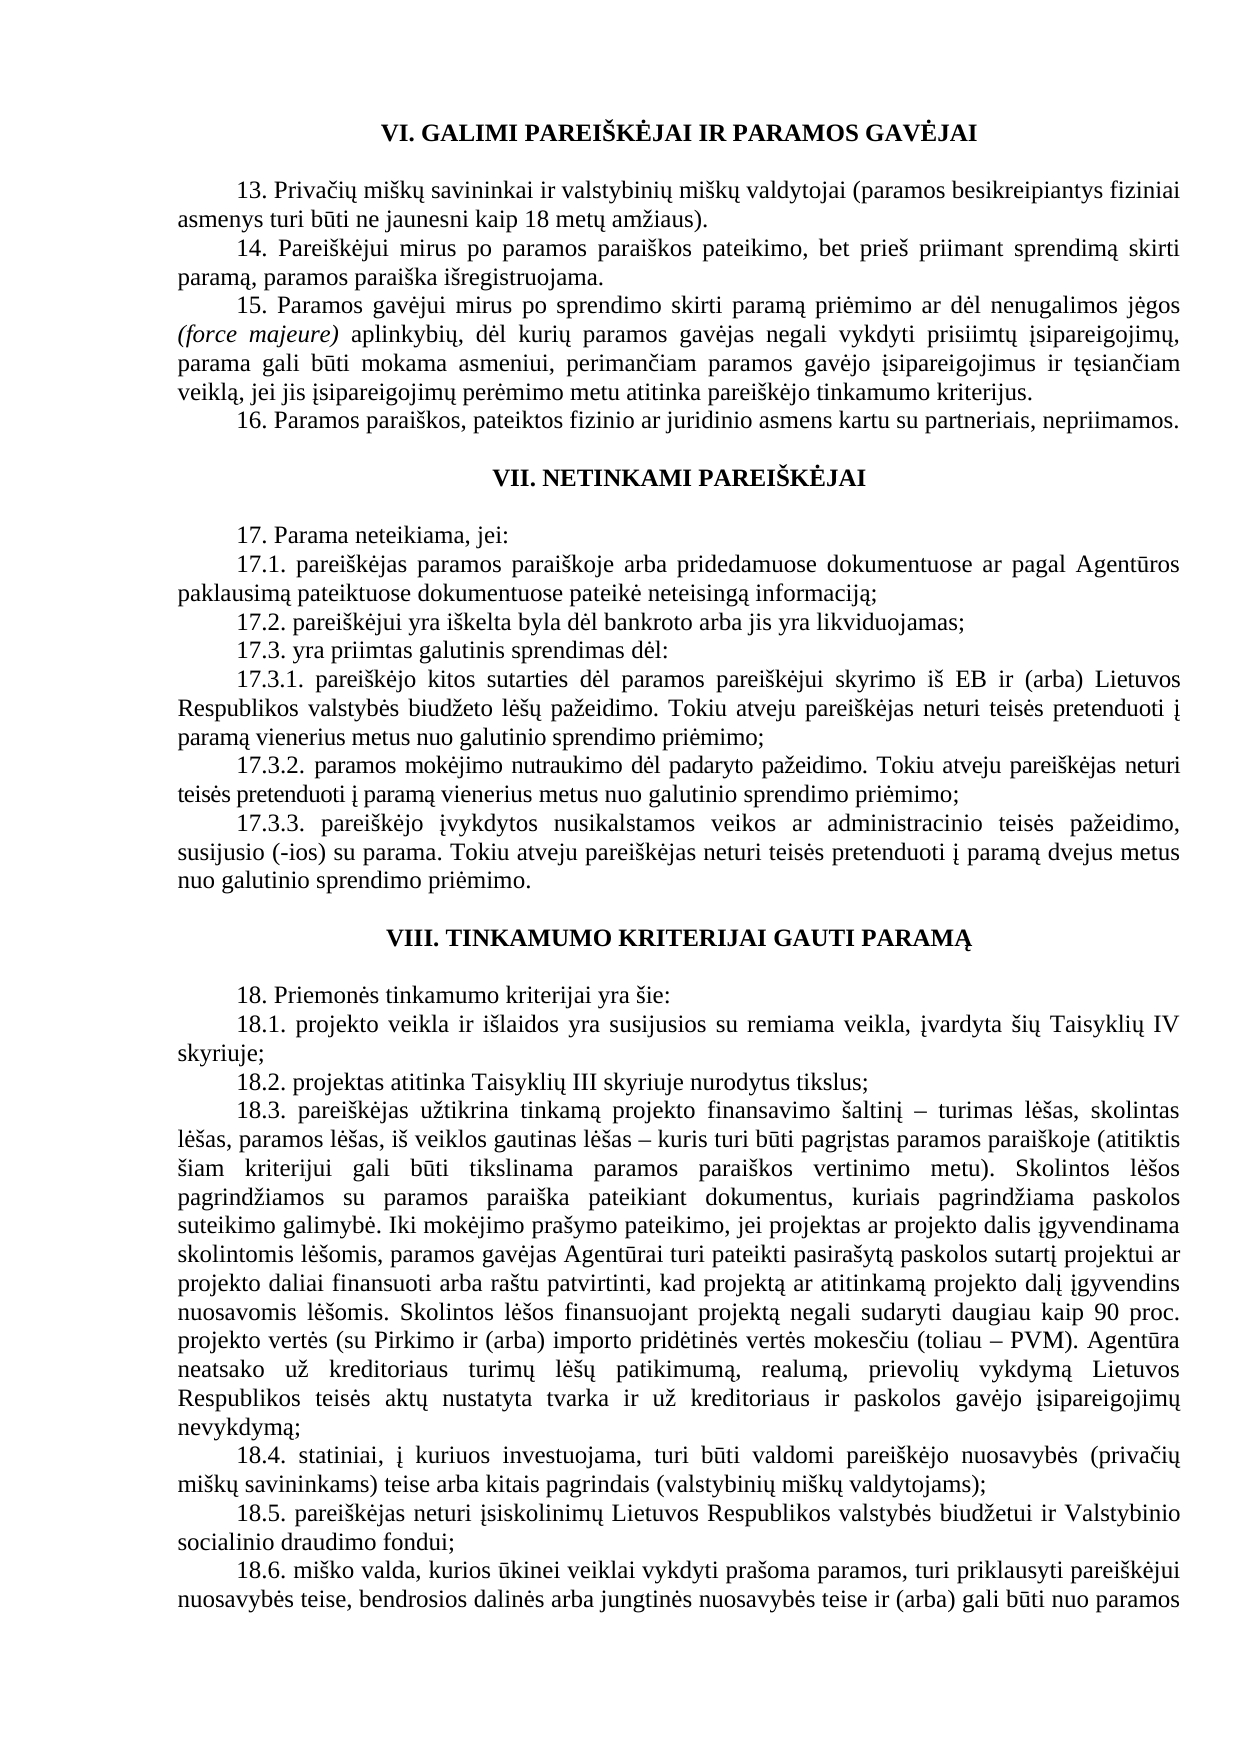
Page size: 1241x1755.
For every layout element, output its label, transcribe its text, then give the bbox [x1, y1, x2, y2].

text 17.3.3. pareiškėjo įvykdytos nusikalstamos veikos ar administracinio teisės pažeidimo, susijusio (-ios) su parama. Tokiu atveju pareiškėjas neturi teisės pretenduoti į paramą dvejus metus nuo galutinio sprendimo priėmimo. [177, 808, 1181, 894]
text 17.3. yra priimtas galutinis sprendimas dėl: [177, 636, 1181, 664]
text VIII. TINKAMUMO KRITERIJAI GAUTI PARAMĄ [177, 923, 1181, 952]
text 17.2. pareiškėjui yra iškelta byla dėl bankroto arba jis yra likviduojamas; [177, 607, 1181, 636]
text 15. Paramos gavėjui mirus po sprendimo skirti paramą priėmimo ar dėl nenugalimos jėgos (force majeure) aplinkybių, dėl kurių paramos gavėjas negali vykdyti prisiimtų įsipareigojimų, parama gali būti mokama asmeniui, perimančiam paramos gavėjo įsipareigojimus ir tęsiančiam veiklą, jei jis įsipareigojimų perėmimo metu atitinka pareiškėjo tinkamumo kriterijus. [177, 291, 1181, 406]
text 18.4. statiniai, į kuriuos investuojama, turi būti valdomi pareiškėjo nuosavybės (privačių miškų savininkams) teise arba kitais pagrindais (valstybinių miškų valdytojams); [177, 1441, 1181, 1498]
text 17.3.1. pareiškėjo kitos sutarties dėl paramos pareiškėjui skyrimo iš EB ir (arba) Lietuvos Respublikos valstybės biudžeto lėšų pažeidimo. Tokiu atveju pareiškėjas neturi teisės pretenduoti į paramą vienerius metus nuo galutinio sprendimo priėmimo; [177, 664, 1181, 751]
text VII. NETINKAMI PAREIŠKĖJAI [177, 463, 1181, 492]
text 17.3.2. paramos mokėjimo nutraukimo dėl padaryto pažeidimo. Tokiu atveju pareiškėjas neturi teisės pretenduoti į paramą vienerius metus nuo galutinio sprendimo priėmimo; [177, 751, 1181, 808]
text 18.3. pareiškėjas užtikrina tinkamą projekto finansavimo šaltinį – turimas lėšas, skolintas lėšas, paramos lėšas, iš veiklos gautinas lėšas – kuris turi būti pagrįstas paramos paraiškoje (atitiktis šiam kriterijui gali būti tikslinama paramos paraiškos vertinimo metu). Skolintos lėšos pagrindžiamos su paramos paraiška pateikiant dokumentus, kuriais pagrindžiama paskolos suteikimo galimybė. Iki mokėjimo prašymo pateikimo, jei projektas ar projekto dalis įgyvendinama skolintomis lėšomis, paramos gavėjas Agentūrai turi pateikti pasirašytą paskolos sutartį projektui ar projekto daliai finansuoti arba raštu patvirtinti, kad projektą ar atitinkamą projekto dalį įgyvendins nuosavomis lėšomis. Skolintos lėšos finansuojant projektą negali sudaryti daugiau kaip 90 proc. projekto vertės (su Pirkimo ir (arba) importo pridėtinės vertės mokesčiu (toliau – PVM). Agentūra neatsako už kreditoriaus turimų lėšų patikimumą, realumą, prievolių vykdymą Lietuvos Respublikos teisės aktų nustatyta tvarka ir už kreditoriaus ir paskolos gavėjo įsipareigojimų nevykdymą; [177, 1096, 1181, 1441]
text 16. Paramos paraiškos, pateiktos fizinio ar juridinio asmens kartu su partneriais, nepriimamos. [177, 406, 1181, 434]
text 18. Priemonės tinkamumo kriterijai yra šie: [177, 981, 1181, 1009]
text 17.1. pareiškėjas paramos paraiškoje arba pridedamuose dokumentuose ar pagal Agentūros paklausimą pateiktuose dokumentuose pateikė neteisingą informaciją; [177, 549, 1181, 607]
text 18.2. projektas atitinka Taisyklių III skyriuje nurodytus tikslus; [177, 1067, 1181, 1096]
text 13. Privačių miškų savininkai ir valstybinių miškų valdytojai (paramos besikreipiantys fiziniai asmenys turi būti ne jaunesni kaip 18 metų amžiaus). [177, 176, 1181, 233]
text VI. GALIMI PAREIŠKĖJAI IR PARAMOS GAVĖJAI [177, 118, 1181, 147]
text 18.6. miško valda, kurios ūkinei veiklai vykdyti prašoma paramos, turi priklausyti pareiškėjui nuosavybės teise, bendrosios dalinės arba jungtinės nuosavybės teise ir (arba) gali būti nuo paramos [177, 1556, 1181, 1613]
text 14. Pareiškėjui mirus po paramos paraiškos pateikimo, bet prieš priimant sprendimą skirti paramą, paramos paraiška išregistruojama. [177, 233, 1181, 291]
text 18.1. projekto veikla ir išlaidos yra susijusios su remiama veikla, įvardyta šių Taisyklių IV skyriuje; [177, 1009, 1181, 1067]
text 17. Parama neteikiama, jei: [177, 521, 1181, 549]
text 18.5. pareiškėjas neturi įsiskolinimų Lietuvos Respublikos valstybės biudžetui ir Valstybinio socialinio draudimo fondui; [177, 1498, 1181, 1556]
